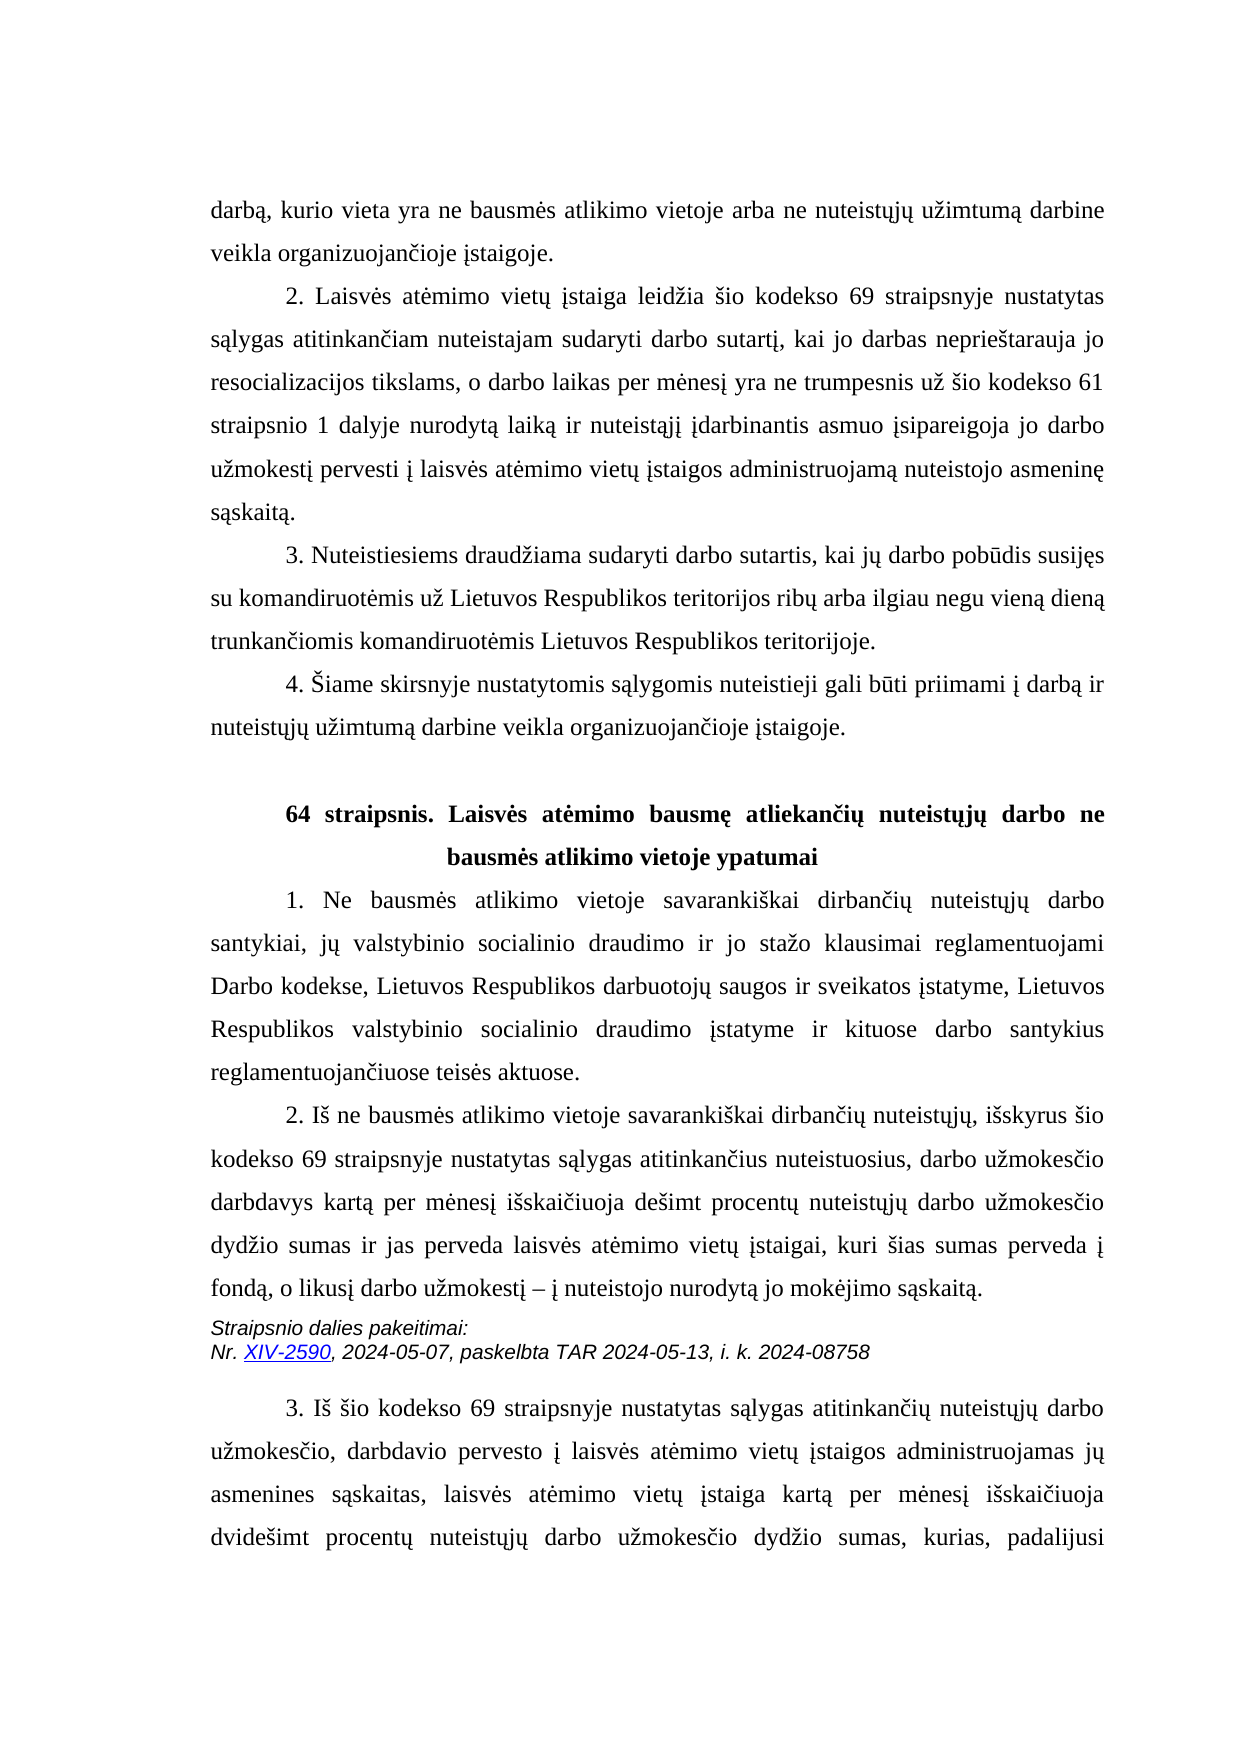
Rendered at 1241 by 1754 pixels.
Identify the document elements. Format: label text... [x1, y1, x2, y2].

text 3. Iš šio kodekso 69 straipsnyje nustatytas sąlygas atitinkančių nuteistųjų darbo užmokesčio, darbdavio pervesto į laisvės atėmimo vietų įstaigos administruojamas jų asmenines sąskaitas, laisvės atėmimo vietų įstaiga kartą per mėnesį išskaičiuoja dvidešimt procentų nuteistųjų darbo užmokesčio dydžio sumas, kurias, padalijusi [210, 1393, 1105, 1551]
text 1. Ne bausmės atlikimo vietoje savarankiškai dirbančių nuteistųjų darbo santykiai, jų valstybinio socialinio draudimo ir jo stažo klausimai reglamentuojami Darbo kodekse, Lietuvos Respublikos darbuotojų saugos ir sveikatos įstatyme, Lietuvos Respublikos valstybinio socialinio draudimo įstatyme ir kituose darbo santykius reglamentuojančiuose teisės aktuose. [210, 885, 1105, 1086]
text 2. Iš ne bausmės atlikimo vietoje savarankiškai dirbančių nuteistųjų, išskyrus šio kodekso 69 straipsnyje nustatytas sąlygas atitinkančius nuteistuosius, darbo užmokesčio darbdavys kartą per mėnesį išskaičiuoja dešimt procentų nuteistųjų darbo užmokesčio dydžio sumas ir jas perveda laisvės atėmimo vietų įstaigai, kuri šias sumas perveda į fondą, o likusį darbo užmokestį – į nuteistojo nurodytą jo mokėjimo sąskaitą. [210, 1101, 1105, 1302]
text 4. Šiame skirsnyje nustatytomis sąlygomis nuteistieji gali būti priimami į darbą ir nuteistųjų užimtumą darbine veikla organizuojančioje įstaigoje. [210, 669, 1105, 741]
text Nr. XIV-2590, 2024-05-07, paskelbta TAR 2024-05-13, i. k. 2024-08758 [210, 1340, 1105, 1364]
text 3. Nuteistiesiems draudžiama sudaryti darbo sutartis, kai jų darbo pobūdis susijęs su komandiruotėmis už Lietuvos Respublikos teritorijos ribų arba ilgiau negu vieną dieną trunkančiomis komandiruotėmis Lietuvos Respublikos teritorijoje. [210, 540, 1105, 655]
text 64 straipsnis. Laisvės atėmimo bausmę atliekančių nuteistųjų darbo ne bausmės atlikimo vietoje ypatumai [285, 799, 1105, 871]
text 2. Laisvės atėmimo vietų įstaiga leidžia šio kodekso 69 straipsnyje nustatytas sąlygas atitinkančiam nuteistajam sudaryti darbo sutartį, kai jo darbas neprieštarauja jo resocializacijos tikslams, o darbo laikas per mėnesį yra ne trumpesnis už šio kodekso 61 straipsnio 1 dalyje nurodytą laiką ir nuteistąjį įdarbinantis asmuo įsipareigoja jo darbo užmokestį pervesti į laisvės atėmimo vietų įstaigos administruojamą nuteistojo asmeninę sąskaitą. [210, 281, 1105, 526]
text darbą, kurio vieta yra ne bausmės atlikimo vietoje arba ne nuteistųjų užimtumą darbine veikla organizuojančioje įstaigoje. [210, 195, 1105, 267]
text Straipsnio dalies pakeitimai: [210, 1316, 1105, 1340]
